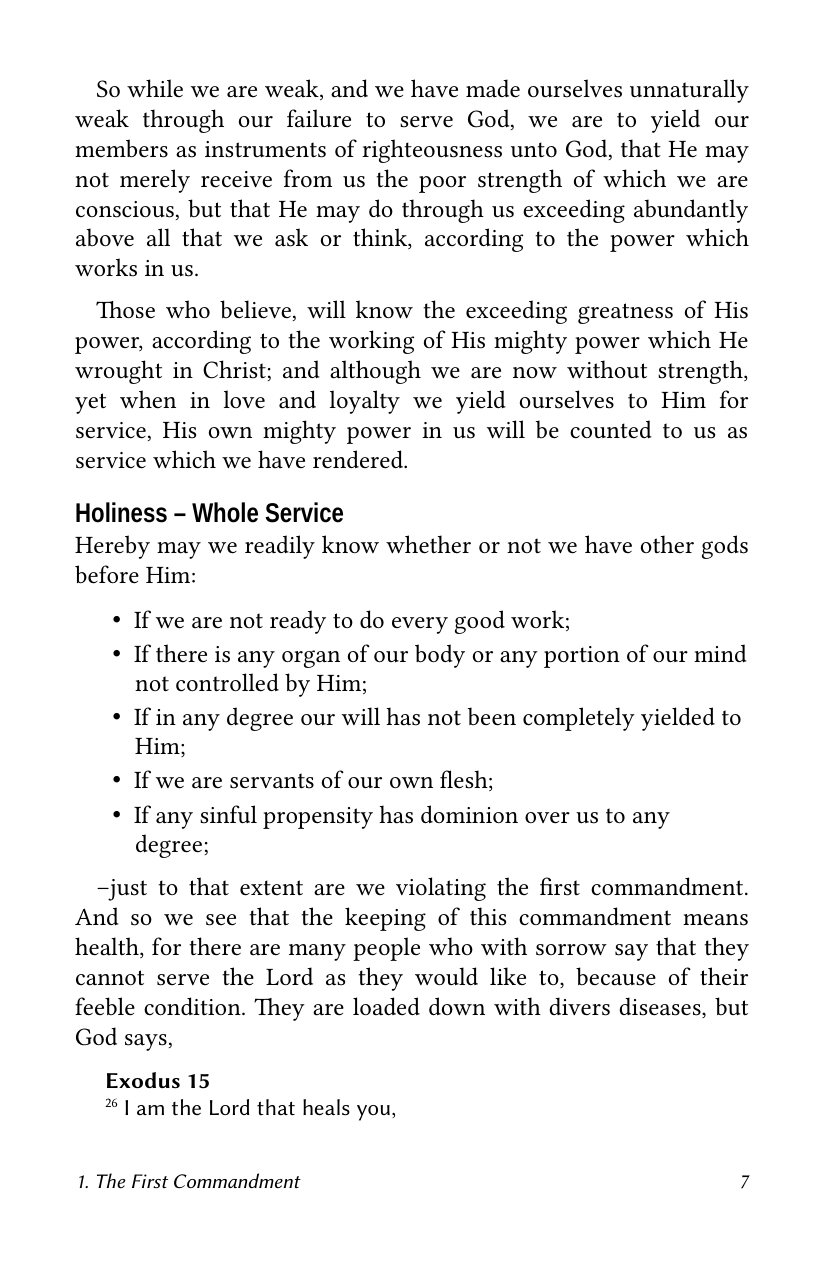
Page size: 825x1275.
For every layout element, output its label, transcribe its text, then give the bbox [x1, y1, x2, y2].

list If we are servants of our own flesh; [112, 766, 750, 795]
text –just to that extent are we violating the first commandment. And so we see that the keeping of this commandment means health, for there are many people who with sorrow say that they cannot serve the Lord as they would like to, because of their feeble condition. They are loaded down with divers diseases, but God says, [75, 873, 750, 1051]
text Exodus 15 [105, 1067, 750, 1094]
subtitle Holiness – Whole Service [75, 497, 750, 528]
text Hereby may we readily know whether or not we have other gods before Him: [75, 531, 750, 589]
text So while we are weak, and we have made ourselves unnaturally weak through our failure to serve God, we are to yield our members as instruments of righteousness unto God, that He may not merely receive from us the poor strength of which we are conscious, but that He may do through us exceeding abundantly above all that we ask or think, according to the power which works in us. [75, 75, 750, 283]
list If in any degree our will has not been completely yielded to Him; [112, 703, 750, 760]
list If any sinful propensity has dominion over us to any degree; [112, 801, 750, 858]
text Those who believe, will know the exceeding greatness of His power, according to the working of His mighty power which He wrought in Christ; and although we are now without strength, yet when in love and loyalty we yield ourselves to Him for service, His own mighty power in us will be counted to us as service which we have rendered. [75, 296, 750, 474]
list If we are not ready to do every good work; [112, 606, 750, 634]
list If there is any organ of our body or any portion of our mind not controlled by Him; [112, 640, 750, 697]
text 26 I am the Lord that heals you, [105, 1095, 720, 1121]
